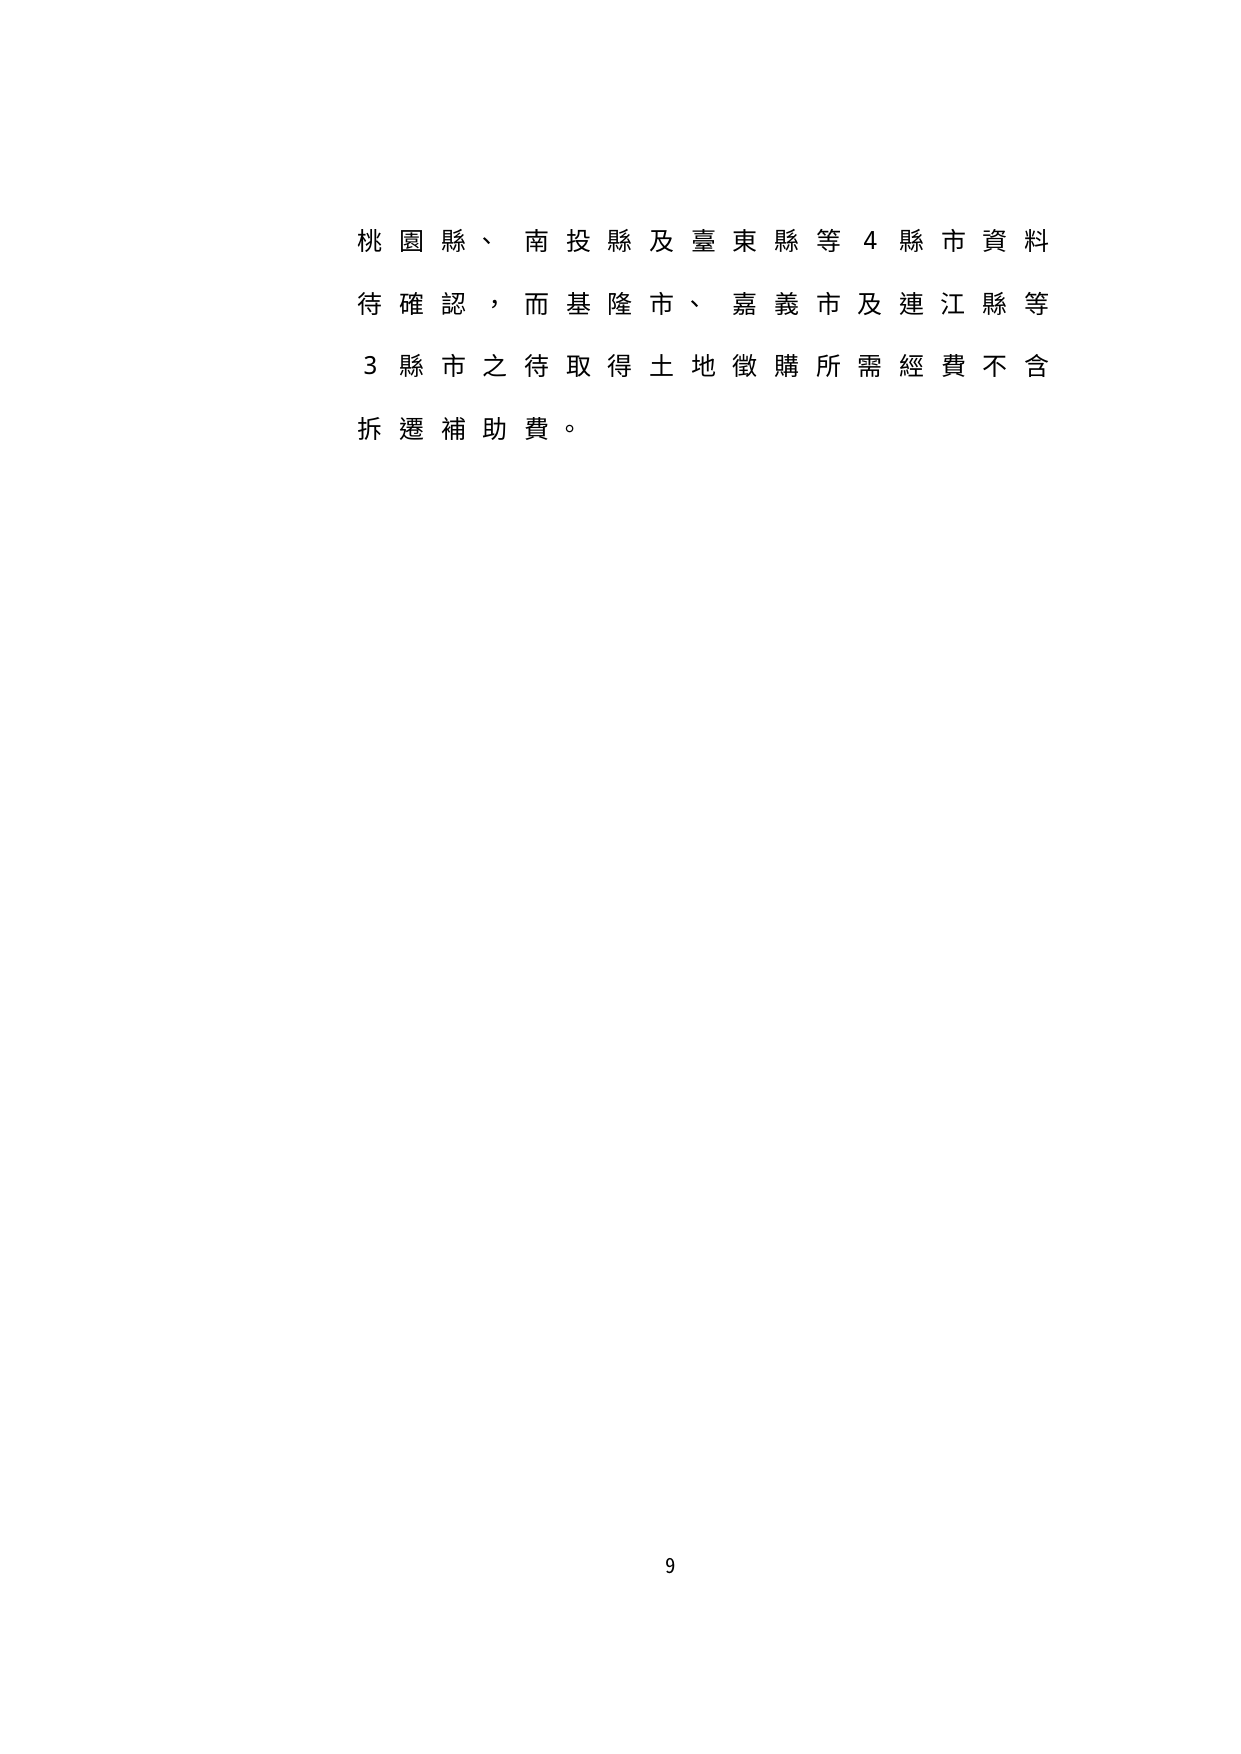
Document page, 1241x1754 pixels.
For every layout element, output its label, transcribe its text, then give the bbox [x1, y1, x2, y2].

text 桃園縣、南投縣及臺東縣等4縣市資料待確認，而基隆市、嘉義市及連江縣等3縣市之待取得土地徵購所需經費不含拆遷補助費。 [302, 198, 1058, 448]
